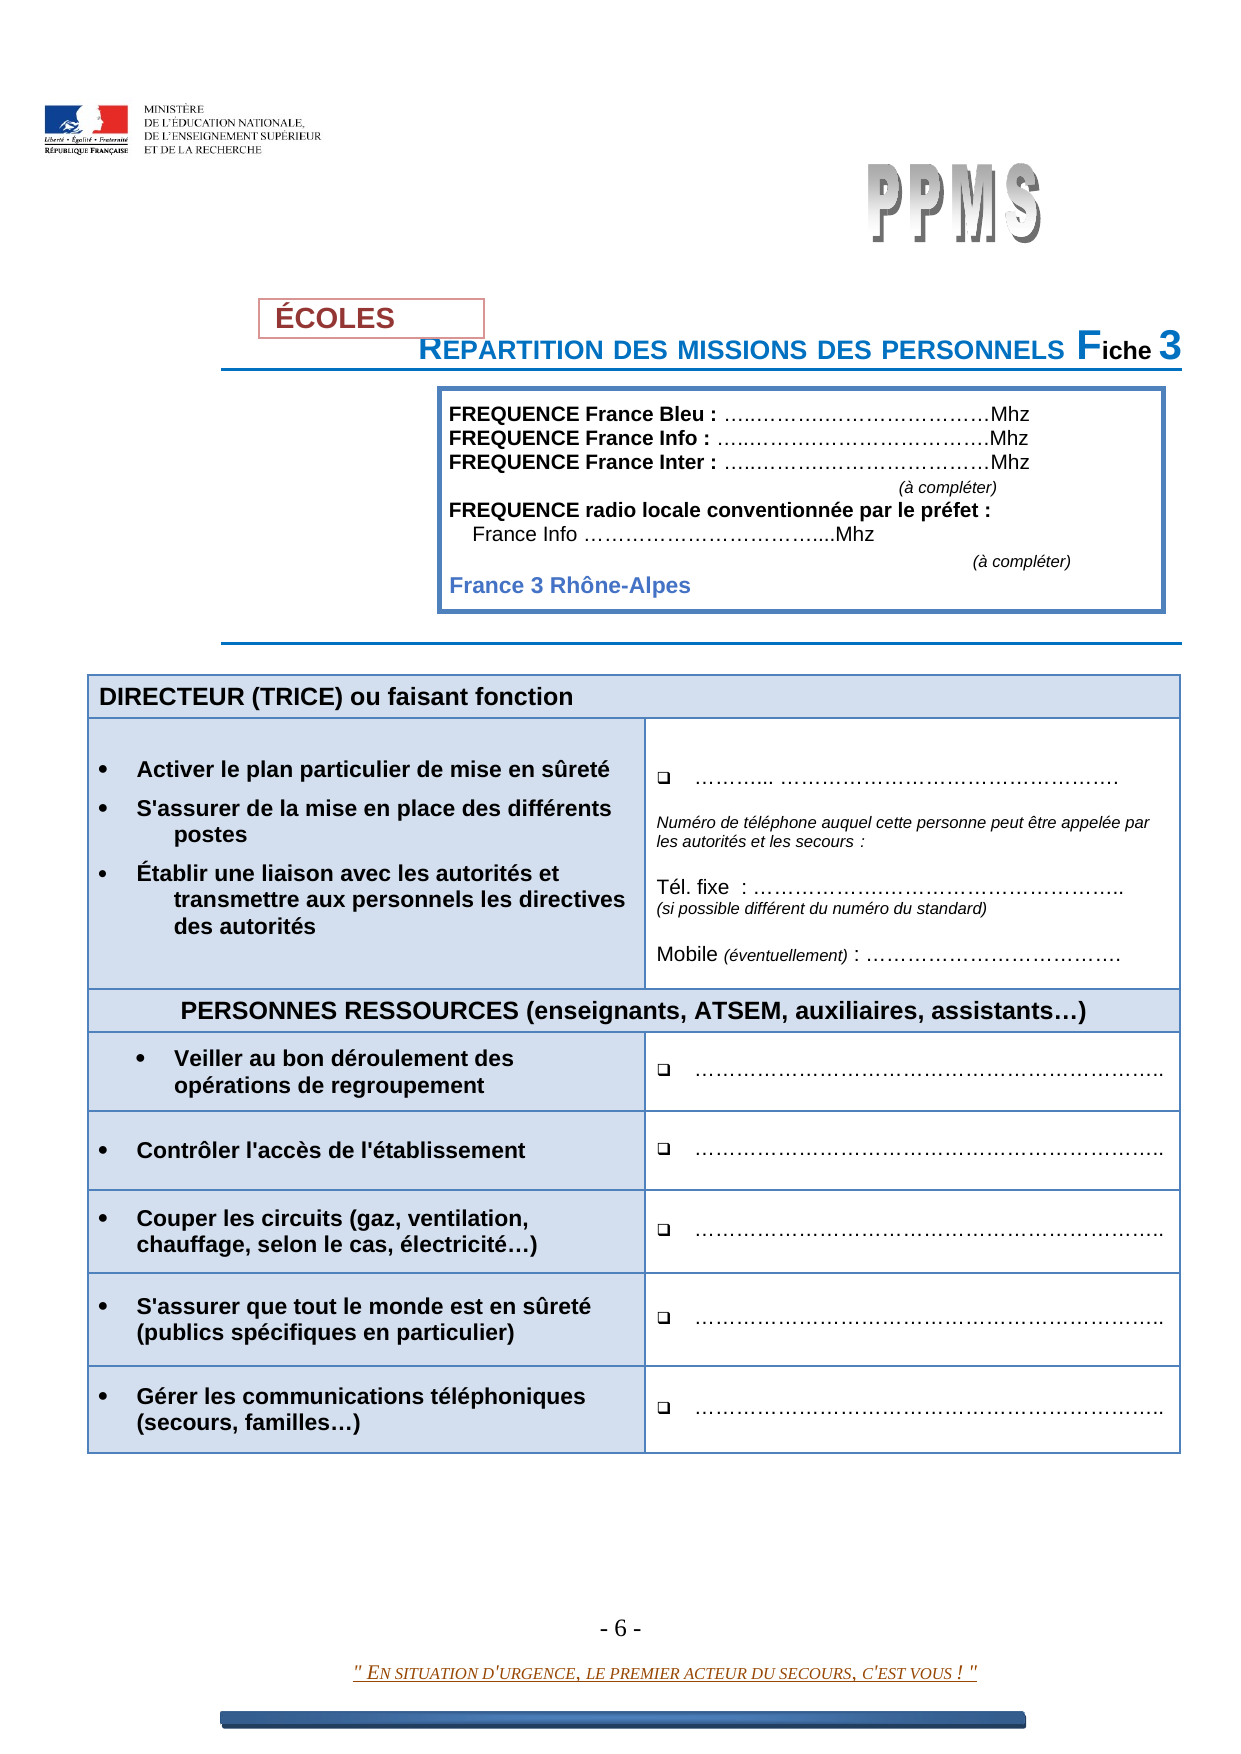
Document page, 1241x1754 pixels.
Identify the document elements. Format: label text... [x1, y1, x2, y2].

picture [1004, 162, 1037, 237]
table_header DIRECTEUR (TRICE) ou faisant fonction [89, 676, 1179, 717]
table_cell Activer le plan particulier de mise en sûreté S'assurer de la mise en place des différents postes Établir une liaison avec les autorités et transmettre aux personnels les directives des autorités [89, 719, 644, 988]
table_cell ………………………………………………………….. [646, 1112, 1179, 1189]
text Répartition des missions des personnels Fiche 3 [148, 320, 1182, 368]
table_cell ………... …………………………………………. Numéro de téléphone auquel cette personne peut être appelée par les autorités et les secours : Tél. fixe : ……………….…………………………….. (si possible différent du numéro du standard) Mobile (éventuellement) : ………………………………. [646, 719, 1179, 988]
table_cell PERSONNES RESSOURCES (enseignants, ATSEM, auxiliaires, assistants…) [89, 990, 1179, 1031]
picture [44, 75, 323, 184]
table_cell ………………………………………………………….. [646, 1191, 1179, 1272]
table_cell ………………………………………………………….. [646, 1274, 1179, 1365]
picture [867, 163, 899, 236]
table_cell Veiller au bon déroulement des opérations de regroupement [89, 1033, 644, 1110]
picture [951, 163, 992, 236]
picture [219, 1710, 1025, 1725]
text ÉCOLES [275, 302, 468, 335]
table_cell ………………………………………………………….. [646, 1033, 1179, 1110]
table_cell Couper les circuits (gaz, ventilation, chauffage, selon le cas, électricité…) [89, 1191, 644, 1272]
table_cell S'assurer que tout le monde est en sûreté (publics spécifiques en particulier) [89, 1274, 644, 1365]
table_cell ………………………………………………………….. [646, 1367, 1179, 1452]
table_cell Contrôler l'accès de l'établissement [89, 1112, 644, 1189]
picture [909, 163, 940, 236]
table_cell Gérer les communications téléphoniques (secours, familles…) [89, 1367, 644, 1452]
